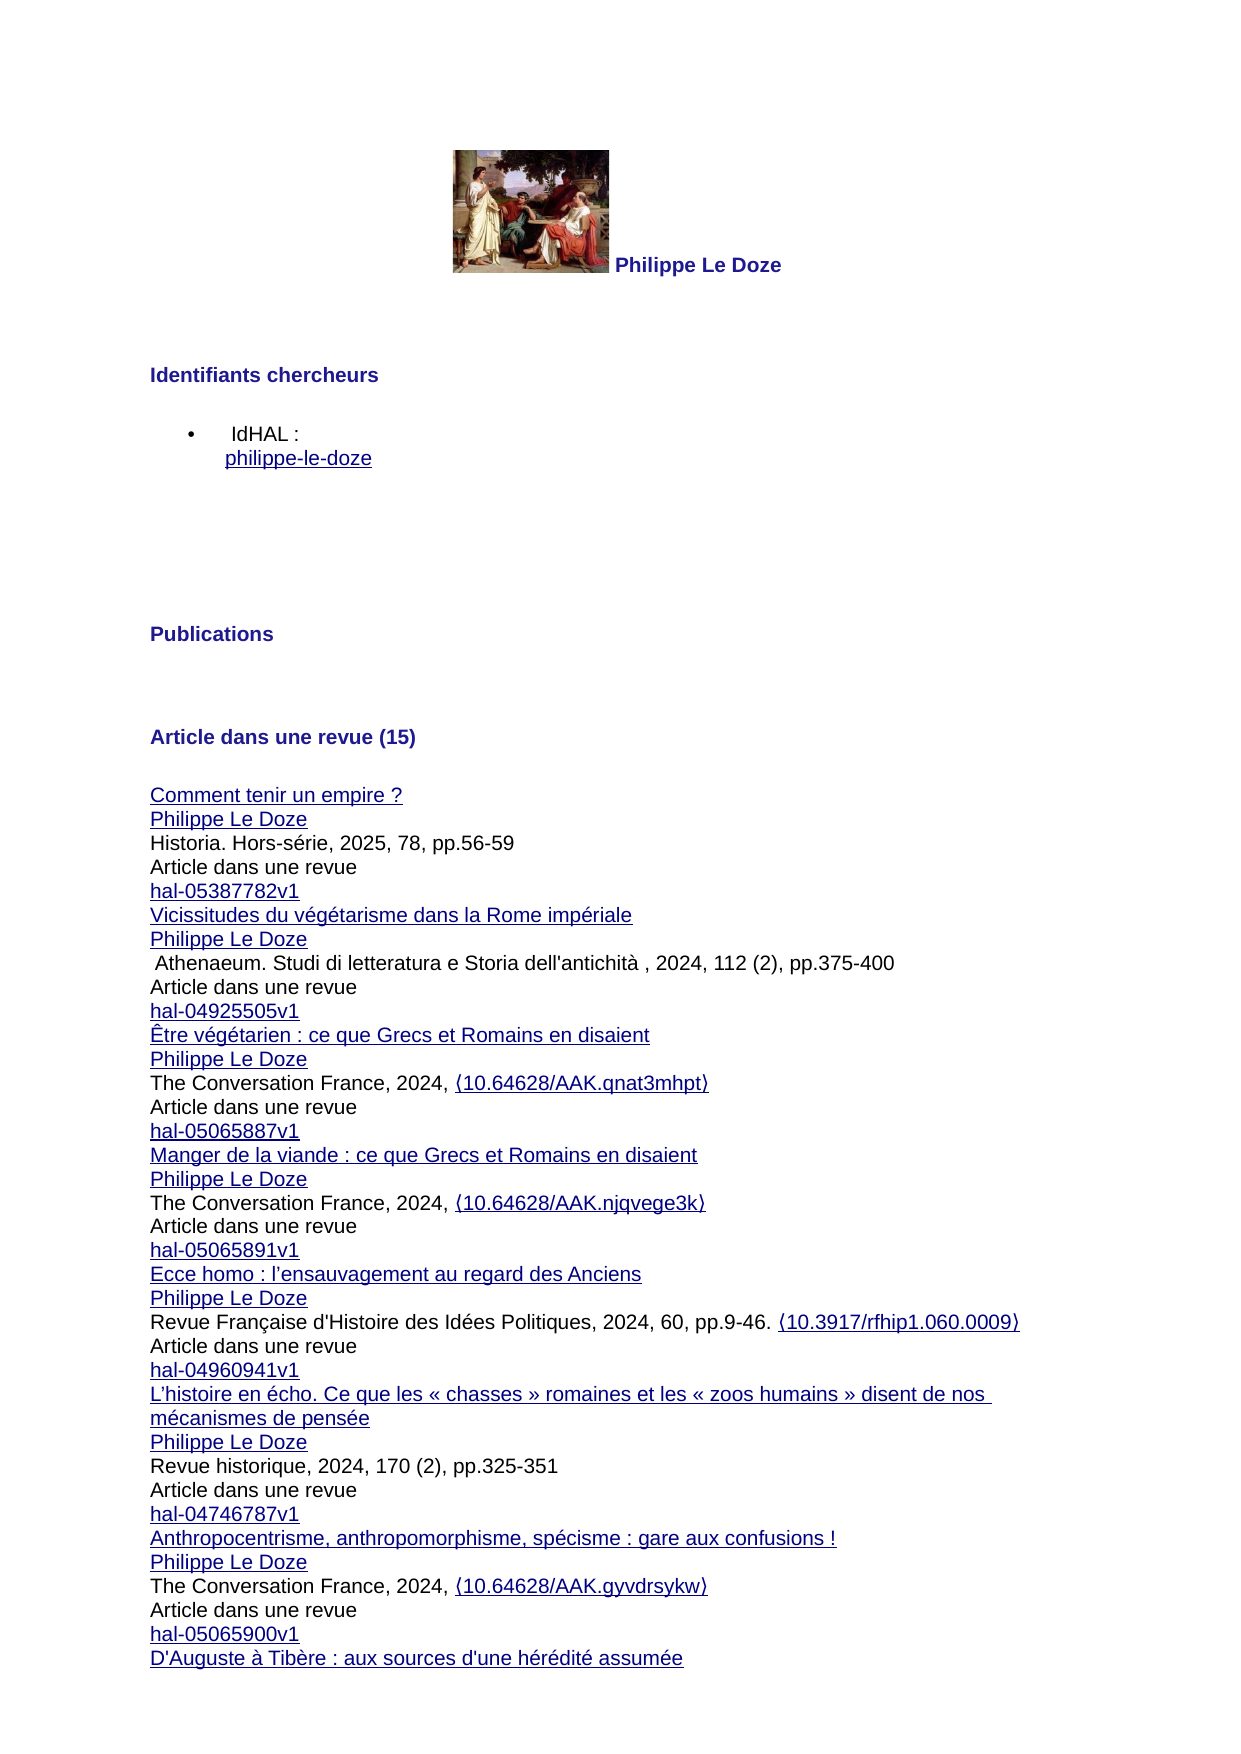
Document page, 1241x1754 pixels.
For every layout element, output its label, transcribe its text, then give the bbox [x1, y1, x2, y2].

subtitle Identifiants chercheurs [150, 363, 1090, 387]
table_cell Manger de la viande : ce que Grecs et Romains en disaient Philippe Le Doze The Conversation France, 2024, ⟨10.64628/AAK.njqvege3k⟩ Article dans une revue hal-05065891v1 [150, 1143, 1090, 1262]
table_cell Anthropocentrisme, anthropomorphisme, spécisme : gare aux confusions ! Philippe Le Doze The Conversation France, 2024, ⟨10.64628/AAK.gyvdrsykw⟩ Article dans une revue hal-05065900v1 [150, 1526, 1090, 1646]
table_cell D'Auguste à Tibère : aux sources d'une hérédité assumée [150, 1646, 1090, 1669]
table_cell Être végétarien : ce que Grecs et Romains en disaient Philippe Le Doze The Conversation France, 2024, ⟨10.64628/AAK.qnat3mhpt⟩ Article dans une revue hal-05065887v1 [150, 1023, 1090, 1142]
subtitle Article dans une revue (15) [150, 725, 1090, 749]
picture [452, 150, 610, 273]
subtitle Publications [150, 622, 1090, 646]
table_header Comment tenir un empire ? Philippe Le Doze Historia. Hors-série, 2025, 78, pp.56-59 Article dans une revue hal-05387782v1 [150, 783, 1090, 903]
subtitle Philippe Le Doze [150, 150, 1090, 277]
list philippe-le-doze [187, 446, 1090, 469]
table_cell Ecce homo : l’ensauvagement au regard des Anciens Philippe Le Doze Revue Française d'Histoire des Idées Politiques, 2024, 60, pp.9-46. ⟨10.3917/rfhip1.060.0009⟩ Article dans une revue hal-04960941v1 [150, 1262, 1090, 1382]
list IdHAL : [187, 422, 1090, 446]
table_cell L’histoire en écho. Ce que les « chasses » romaines et les « zoos humains » disent de nos mécanismes de pensée Philippe Le Doze Revue historique, 2024, 170 (2), pp.325-351 Article dans une revue hal-04746787v1 [150, 1382, 1090, 1526]
table_cell Vicissitudes du végétarisme dans la Rome impériale Philippe Le Doze Athenaeum. Studi di letteratura e Storia dell'antichità , 2024, 112 (2), pp.375-400 Article dans une revue hal-04925505v1 [150, 903, 1090, 1023]
